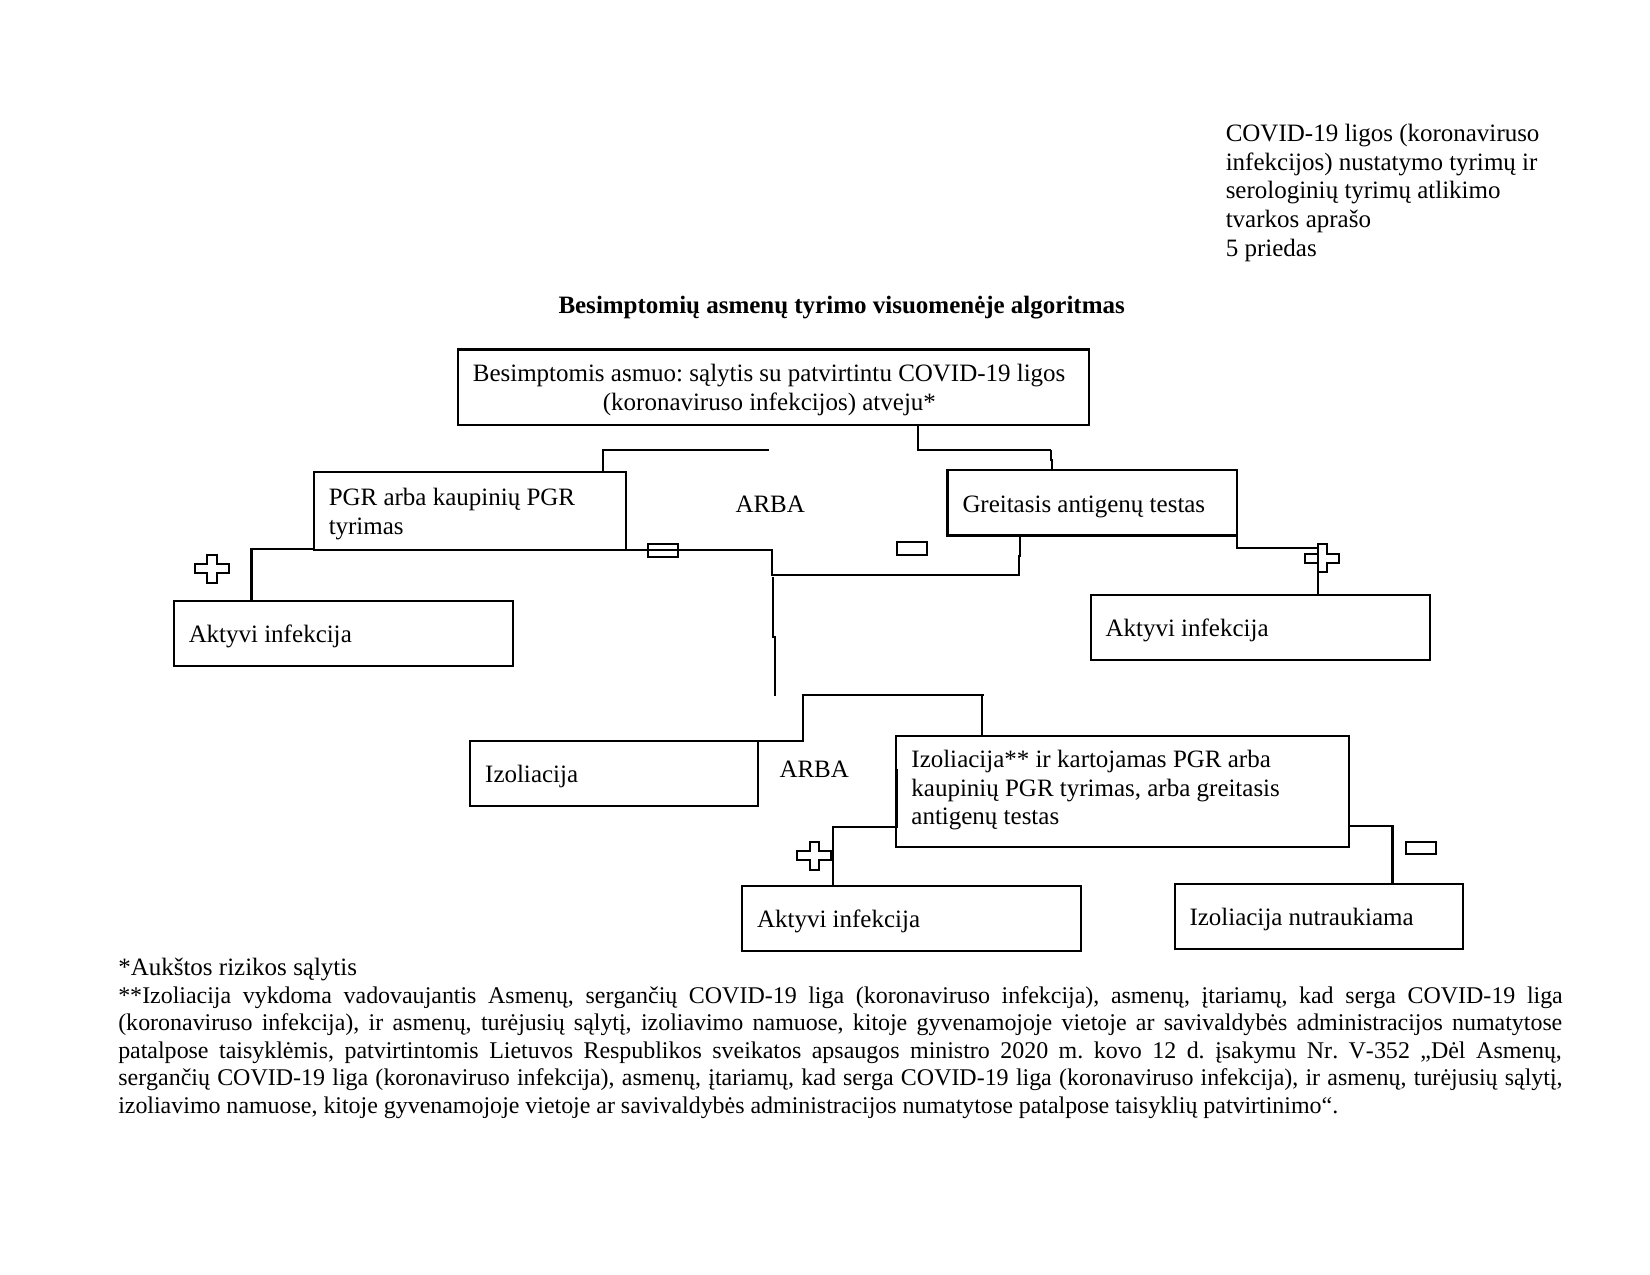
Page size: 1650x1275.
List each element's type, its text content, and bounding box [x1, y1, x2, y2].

text COVID-19 ligos (koronaviruso infekcijos) nustatymo tyrimų ir serologinių tyrimų atlikimo tvarkos aprašo [1226, 118, 1565, 233]
text *Aukštos rizikos sąlytis [118, 952, 1565, 981]
text Besimptomių asmenų tyrimo visuomenėje algoritmas [118, 291, 1565, 319]
text 5 priedas [1226, 233, 1565, 262]
text **Izoliacija vykdoma vadovaujantis Asmenų, sergančių COVID-19 liga (koronaviruso infekcija), asmenų, įtariamų, kad serga COVID-19 liga (koronaviruso infekcija), ir asmenų, turėjusių sąlytį, izoliavimo namuose, kitoje gyvenamojoje vietoje ar savivaldybės administracijos numatytose patalpose taisyklėmis, patvirtintomis Lietuvos Respublikos sveikatos apsaugos ministro 2020 m. kovo 12 d. įsakymu Nr. V-352 „Dėl Asmenų, sergančių COVID-19 liga (koronaviruso infekcija), asmenų, įtariamų, kad serga COVID-19 liga (koronaviruso infekcija), ir asmenų, turėjusių sąlytį, izoliavimo namuose, kitoje gyvenamojoje vietoje ar savivaldybės administracijos numatytose patalpose taisyklių patvirtinimo“. [118, 981, 1565, 1119]
